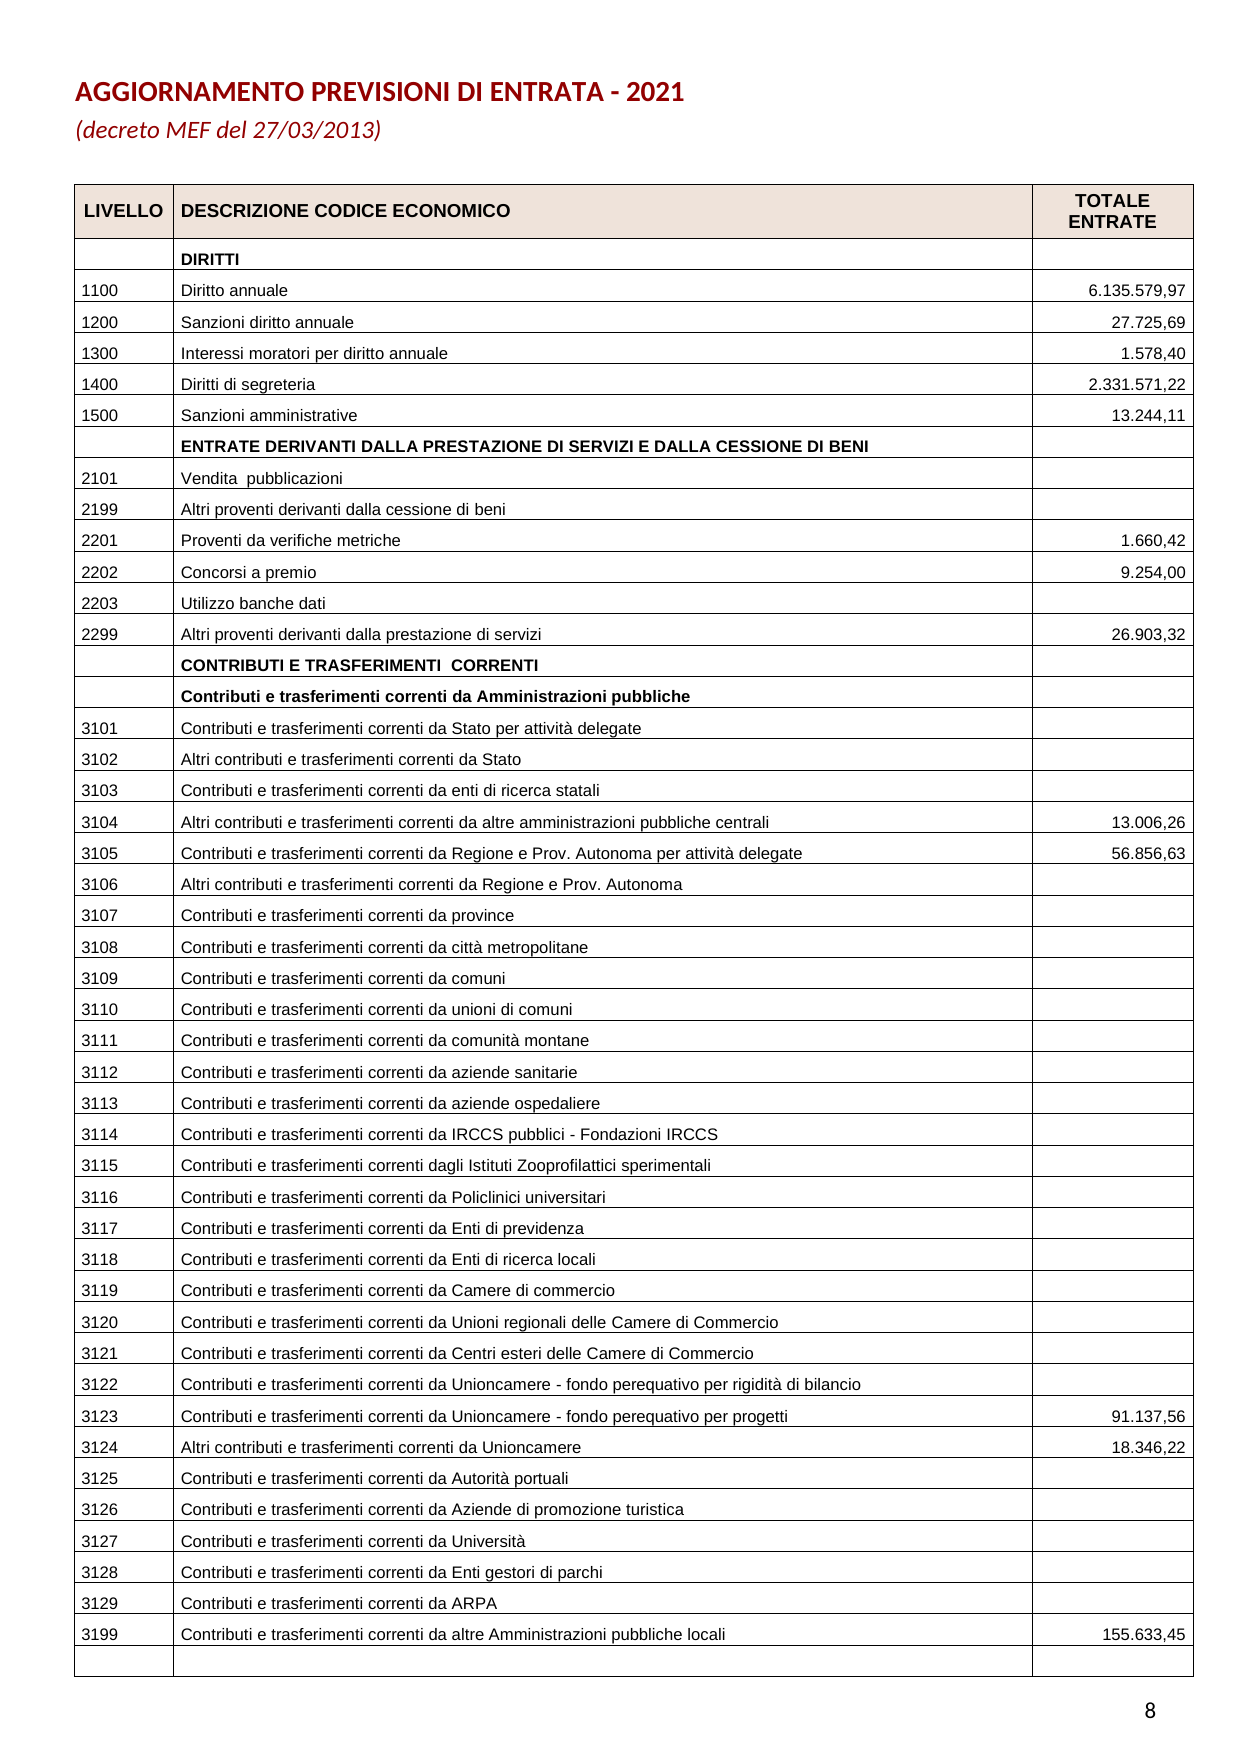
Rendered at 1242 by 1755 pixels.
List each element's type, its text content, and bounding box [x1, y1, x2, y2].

text (decreto MEF del 27/03/2013) [75, 114, 1210, 144]
table_cell Contributi e trasferimenti correnti da Enti gestori di parchi [174, 1552, 1032, 1582]
table_cell Diritto annuale [174, 270, 1032, 301]
table_cell [1033, 771, 1193, 801]
table_cell [1033, 1208, 1193, 1238]
table_cell 6.135.579,97 [1033, 270, 1193, 301]
table_cell Contributi e trasferimenti correnti da Enti di ricerca locali [174, 1239, 1032, 1269]
table_cell 13.244,11 [1033, 395, 1193, 426]
table_cell Contributi e trasferimenti correnti da ARPA [174, 1583, 1032, 1613]
table_cell 3116 [75, 1177, 173, 1207]
table_cell Contributi e trasferimenti correnti da Unioni regionali delle Camere di Commercio [174, 1302, 1032, 1332]
table_cell [1033, 1521, 1193, 1551]
table_cell Sanzioni amministrative [174, 395, 1032, 426]
table_cell 3128 [75, 1552, 173, 1582]
table_cell Contributi e trasferimenti correnti da Stato per attività delegate [174, 708, 1032, 738]
table_cell [75, 646, 173, 676]
table_cell Contributi e trasferimenti correnti da Aziende di promozione turistica [174, 1489, 1032, 1519]
table_cell Contributi e trasferimenti correnti da enti di ricerca statali [174, 771, 1032, 801]
table_cell [1033, 489, 1193, 519]
table_cell [1033, 427, 1193, 457]
table_cell [1033, 989, 1193, 1019]
table_cell Contributi e trasferimenti correnti da aziende ospedaliere [174, 1083, 1032, 1113]
table_cell [75, 427, 173, 457]
table_cell 2203 [75, 583, 173, 613]
table_cell 1.578,40 [1033, 333, 1193, 363]
table_cell 2101 [75, 458, 173, 488]
text AGGIORNAMENTO PREVISIONI DI ENTRATA - 2021 [75, 73, 1210, 109]
table_cell Contributi e trasferimenti correnti da Centri esteri delle Camere di Commercio [174, 1333, 1032, 1363]
table_cell [1033, 1302, 1193, 1332]
table_header DESCRIZIONE CODICE ECONOMICO [174, 185, 1032, 238]
table_cell Contributi e trasferimenti correnti da Camere di commercio [174, 1271, 1032, 1301]
table_cell 56.856,63 [1033, 833, 1193, 863]
table_cell 2199 [75, 489, 173, 519]
table_cell 3105 [75, 833, 173, 863]
table_cell 3111 [75, 1021, 173, 1051]
table_cell [1033, 739, 1193, 769]
table_cell Contributi e trasferimenti correnti da Unioncamere - fondo perequativo per rigidità di bilancio [174, 1364, 1032, 1394]
table_cell Altri contributi e trasferimenti correnti da Regione e Prov. Autonoma [174, 864, 1032, 894]
table_cell 3122 [75, 1364, 173, 1394]
table_cell 3101 [75, 708, 173, 738]
table_cell 1400 [75, 364, 173, 394]
table_cell [1033, 1646, 1193, 1676]
table_cell 3107 [75, 896, 173, 926]
table_cell Sanzioni diritto annuale [174, 302, 1032, 332]
table_cell [1033, 1083, 1193, 1113]
table_cell 3103 [75, 771, 173, 801]
table_cell [1033, 583, 1193, 613]
table_header TOTALE ENTRATE [1033, 185, 1193, 238]
table_cell Contributi e trasferimenti correnti da Enti di previdenza [174, 1208, 1032, 1238]
table_cell [1033, 646, 1193, 676]
table_cell 3106 [75, 864, 173, 894]
table_cell 27.725,69 [1033, 302, 1193, 332]
table_cell Concorsi a premio [174, 552, 1032, 582]
table_cell 3108 [75, 927, 173, 957]
table_cell 3112 [75, 1052, 173, 1082]
table_cell Contributi e trasferimenti correnti da Unioncamere - fondo perequativo per progetti [174, 1396, 1032, 1426]
table_cell Altri contributi e trasferimenti correnti da Stato [174, 739, 1032, 769]
table_cell 2299 [75, 614, 173, 644]
table_cell 3109 [75, 958, 173, 988]
table_cell 3102 [75, 739, 173, 769]
table_cell [1033, 958, 1193, 988]
table_cell Altri contributi e trasferimenti correnti da altre amministrazioni pubbliche centrali [174, 802, 1032, 832]
table_cell 26.903,32 [1033, 614, 1193, 644]
table_cell 3123 [75, 1396, 173, 1426]
table_cell CONTRIBUTI E TRASFERIMENTI CORRENTI [174, 646, 1032, 676]
table_cell 3117 [75, 1208, 173, 1238]
table_cell Interessi moratori per diritto annuale [174, 333, 1032, 363]
table_cell 91.137,56 [1033, 1396, 1193, 1426]
table_cell [1033, 1114, 1193, 1144]
table_cell Contributi e trasferimenti correnti da Università [174, 1521, 1032, 1551]
table_cell 3125 [75, 1458, 173, 1488]
table_cell [1033, 864, 1193, 894]
table_cell [1033, 1458, 1193, 1488]
table_cell 3126 [75, 1489, 173, 1519]
table_cell 3119 [75, 1271, 173, 1301]
table_cell [1033, 1146, 1193, 1176]
table_cell 3127 [75, 1521, 173, 1551]
table_cell 1.660,42 [1033, 520, 1193, 551]
table_cell Contributi e trasferimenti correnti da Amministrazioni pubbliche [174, 677, 1032, 707]
table_cell Contributi e trasferimenti correnti da altre Amministrazioni pubbliche locali [174, 1614, 1032, 1644]
table_cell DIRITTI [174, 239, 1032, 269]
table_cell Altri proventi derivanti dalla cessione di beni [174, 489, 1032, 519]
table_cell [1033, 927, 1193, 957]
table_cell Contributi e trasferimenti correnti dagli Istituti Zooprofilattici sperimentali [174, 1146, 1032, 1176]
table_cell Contributi e trasferimenti correnti da unioni di comuni [174, 989, 1032, 1019]
table_cell [75, 1646, 173, 1676]
table_cell Vendita pubblicazioni [174, 458, 1032, 488]
table_cell 3199 [75, 1614, 173, 1644]
table_cell 2.331.571,22 [1033, 364, 1193, 394]
table_cell Altri proventi derivanti dalla prestazione di servizi [174, 614, 1032, 644]
table_cell 3124 [75, 1427, 173, 1457]
table_cell 3104 [75, 802, 173, 832]
table_cell Contributi e trasferimenti correnti da Autorità portuali [174, 1458, 1032, 1488]
table_cell Altri contributi e trasferimenti correnti da Unioncamere [174, 1427, 1032, 1457]
table_cell Contributi e trasferimenti correnti da comuni [174, 958, 1032, 988]
table_cell Contributi e trasferimenti correnti da Regione e Prov. Autonoma per attività delegate [174, 833, 1032, 863]
table_cell Utilizzo banche dati [174, 583, 1032, 613]
table_cell 3121 [75, 1333, 173, 1363]
table_cell 2202 [75, 552, 173, 582]
table_cell [1033, 1021, 1193, 1051]
table_cell [1033, 1271, 1193, 1301]
table_cell [1033, 239, 1193, 269]
table_cell Proventi da verifiche metriche [174, 520, 1032, 551]
table_cell [1033, 1052, 1193, 1082]
table_cell 1500 [75, 395, 173, 426]
table_cell [1033, 677, 1193, 707]
table_cell 3118 [75, 1239, 173, 1269]
table_cell 9.254,00 [1033, 552, 1193, 582]
table_cell [1033, 1583, 1193, 1613]
table_cell [174, 1646, 1032, 1676]
table_cell Contributi e trasferimenti correnti da province [174, 896, 1032, 926]
table_cell [1033, 1239, 1193, 1269]
table_cell 18.346,22 [1033, 1427, 1193, 1457]
table_cell 13.006,26 [1033, 802, 1193, 832]
table_cell [1033, 708, 1193, 738]
table_cell 1300 [75, 333, 173, 363]
table_cell 3120 [75, 1302, 173, 1332]
table_cell Contributi e trasferimenti correnti da comunità montane [174, 1021, 1032, 1051]
table_cell 3110 [75, 989, 173, 1019]
table_cell Diritti di segreteria [174, 364, 1032, 394]
table_cell 1100 [75, 270, 173, 301]
table_header LIVELLO [75, 185, 173, 238]
table_cell [1033, 1364, 1193, 1394]
table_cell [75, 239, 173, 269]
table_cell 2201 [75, 520, 173, 551]
table_cell [1033, 1489, 1193, 1519]
table_cell 3129 [75, 1583, 173, 1613]
table_cell [1033, 1552, 1193, 1582]
table_cell [75, 677, 173, 707]
table_cell Contributi e trasferimenti correnti da aziende sanitarie [174, 1052, 1032, 1082]
table_cell 3115 [75, 1146, 173, 1176]
table_cell 155.633,45 [1033, 1614, 1193, 1644]
table_cell Contributi e trasferimenti correnti da IRCCS pubblici - Fondazioni IRCCS [174, 1114, 1032, 1144]
table_cell 3113 [75, 1083, 173, 1113]
table_cell Contributi e trasferimenti correnti da città metropolitane [174, 927, 1032, 957]
table_cell [1033, 1333, 1193, 1363]
table_cell 1200 [75, 302, 173, 332]
table_cell ENTRATE DERIVANTI DALLA PRESTAZIONE DI SERVIZI E DALLA CESSIONE DI BENI [174, 427, 1032, 457]
table_cell [1033, 1177, 1193, 1207]
table_cell Contributi e trasferimenti correnti da Policlinici universitari [174, 1177, 1032, 1207]
table_cell [1033, 458, 1193, 488]
table_cell 3114 [75, 1114, 173, 1144]
table_cell [1033, 896, 1193, 926]
